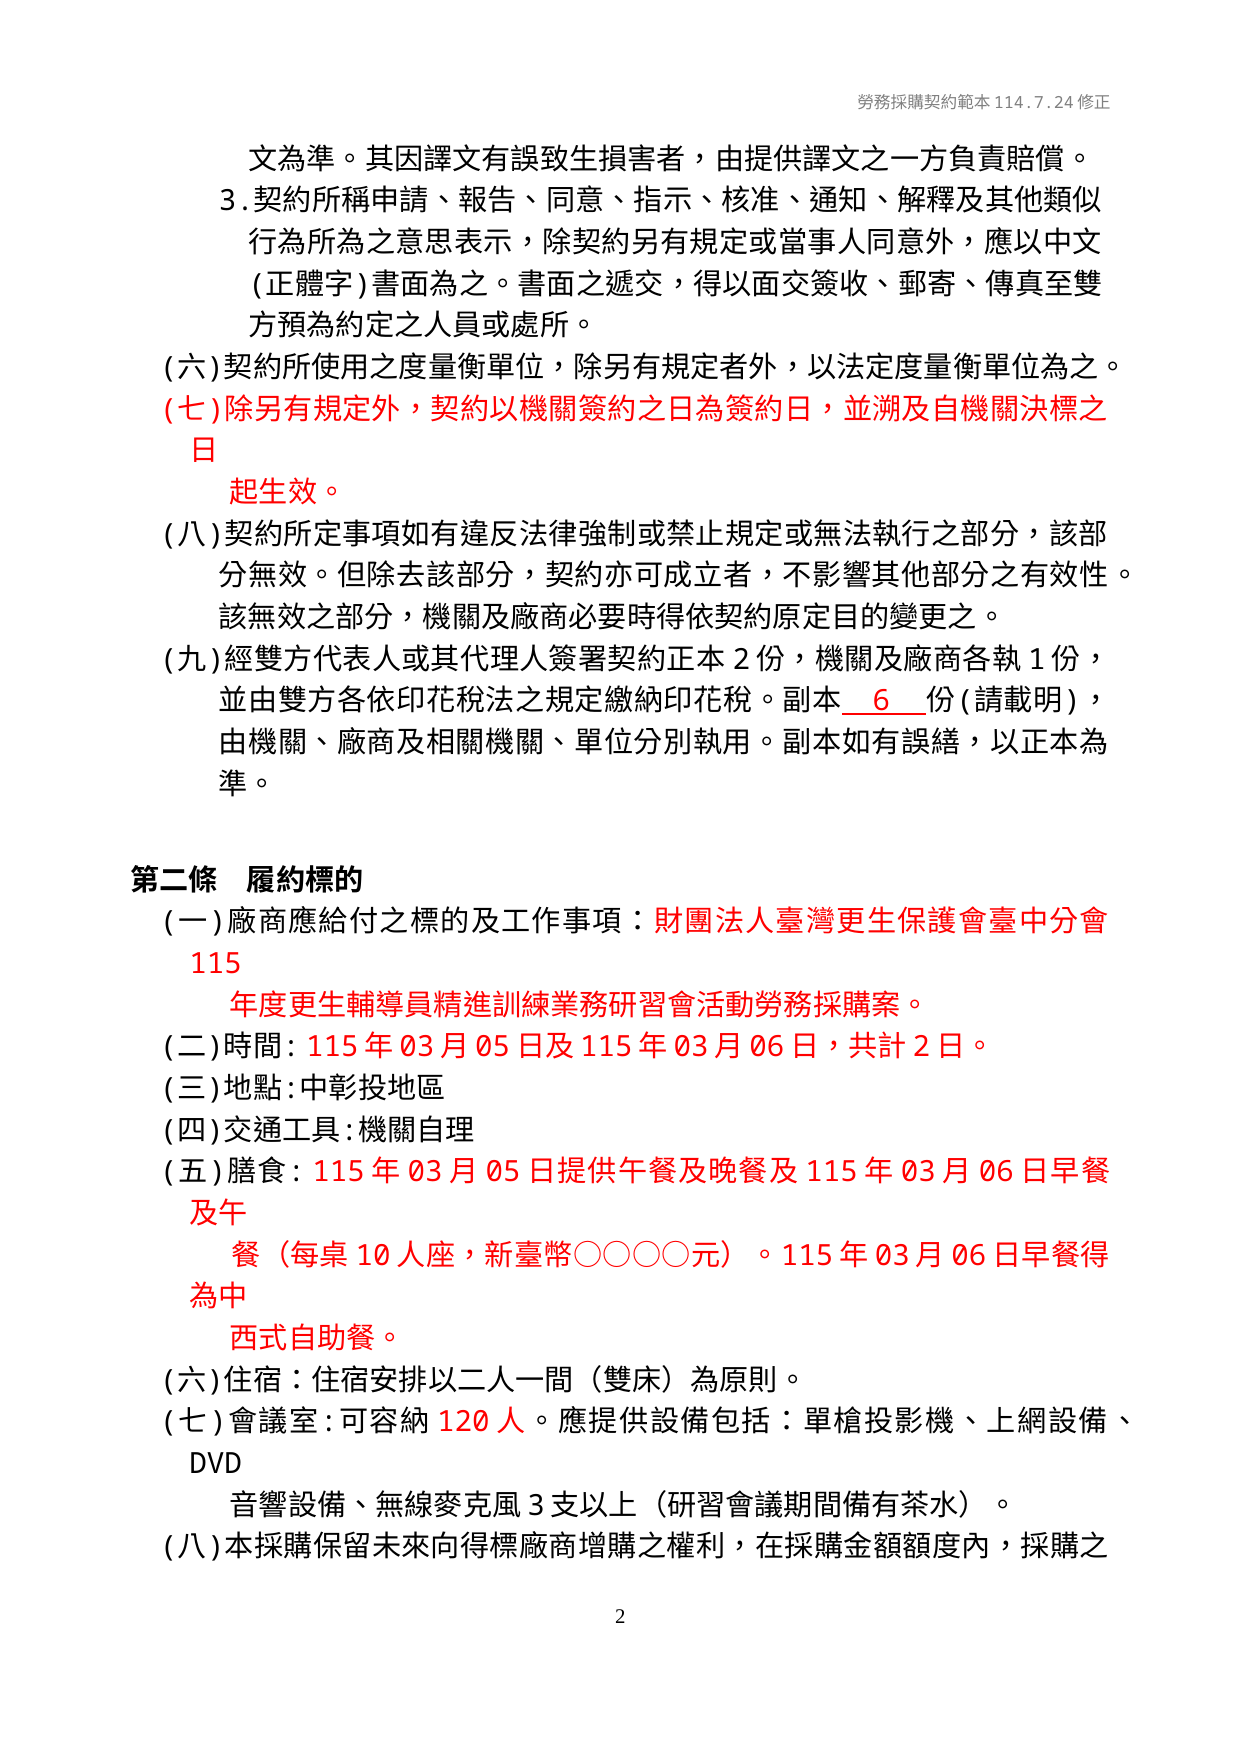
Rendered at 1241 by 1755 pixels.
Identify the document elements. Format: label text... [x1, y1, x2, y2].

text (八)本採購保留未來向得標廠商增購之權利，在採購金額額度內，採購之 [159, 1523, 1110, 1565]
text 3.契約所稱申請、報告、同意、指示、核准、通知、解釋及其他類似行為所為之意思表示，除契約另有規定或當事人同意外，應以中文(正體字)書面為之。書面之遞交，得以面交簽收、郵寄、傳真至雙方預為約定之人員或處所。 [218, 177, 1104, 344]
text (六)契約所使用之度量衡單位，除另有規定者外，以法定度量衡單位為之。 [159, 344, 1110, 386]
text (四)交通工具:機關自理 [159, 1107, 1110, 1148]
text (三)地點:中彰投地區 [159, 1065, 1110, 1107]
text (一)廠商應給付之標的及工作事項：財團法人臺灣更生保護會臺中分會115 [159, 898, 1110, 982]
text (二)時間: 115年03月05日及115年03月06日，共計2日。 [159, 1023, 1110, 1065]
text 第二條 履約標的 [130, 857, 1110, 898]
text (八)契約所定事項如有違反法律強制或禁止規定或無法執行之部分，該部分無效。但除去該部分，契約亦可成立者，不影響其他部分之有效性。該無效之部分，機關及廠商必要時得依契約原定目的變更之。 [159, 511, 1110, 636]
text (九)經雙方代表人或其代理人簽署契約正本2份，機關及廠商各執1份，並由雙方各依印花稅法之規定繳納印花稅。副本 6 份(請載明)，由機關、廠商及相關機關、單位分別執用。副本如有誤繕，以正本為準。 [159, 636, 1110, 802]
text 西式自助餐。 [159, 1315, 1110, 1357]
text 餐（每桌10人座，新臺幣○○○○元）。115年03月06日早餐得為中 [159, 1232, 1110, 1315]
text (七)會議室:可容納120人。應提供設備包括：單槍投影機、上網設備、DVD [159, 1398, 1110, 1482]
text 音響設備、無線麥克風3支以上（研習會議期間備有茶水）。 [159, 1482, 1110, 1523]
text (五)膳食: 115年03月05日提供午餐及晚餐及115年03月06日早餐及午 [159, 1148, 1110, 1232]
text 文為準。其因譯文有誤致生損害者，由提供譯文之一方負責賠償。 [218, 136, 1104, 177]
text 起生效。 [159, 469, 1110, 511]
text (七)除另有規定外，契約以機關簽約之日為簽約日，並溯及自機關決標之日 [159, 386, 1110, 469]
text 年度更生輔導員精進訓練業務研習會活動勞務採購案。 [159, 982, 1110, 1023]
text (六)住宿：住宿安排以二人一間（雙床）為原則。 [159, 1357, 1110, 1398]
